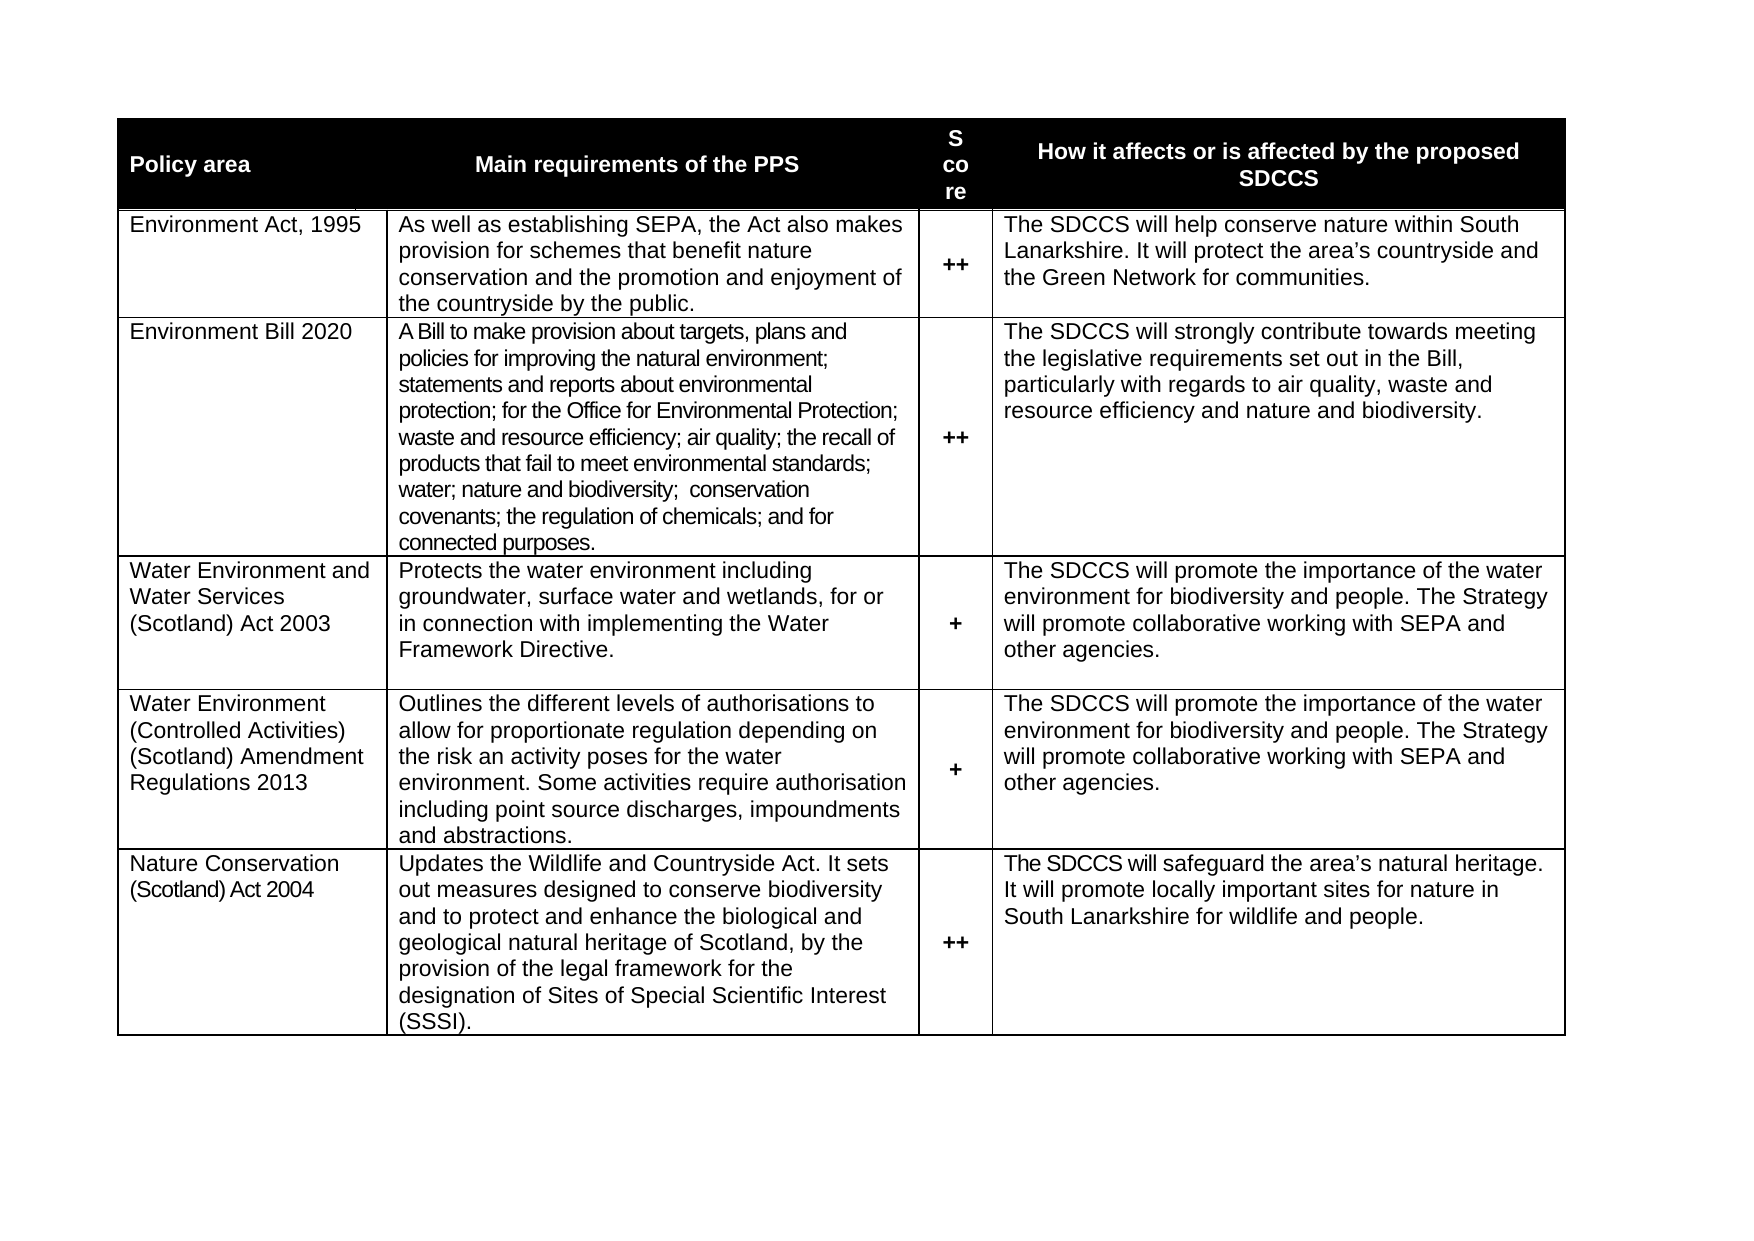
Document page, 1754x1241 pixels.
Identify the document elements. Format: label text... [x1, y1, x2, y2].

table_cell The SDCCS will help conserve nature within South Lanarkshire. It will protect the area’s countryside and the Green Network for communities. [993, 211, 1564, 317]
table_header Main requirements of the PPS [356, 120, 918, 209]
table_cell + [920, 690, 992, 848]
table_cell ++ [920, 318, 992, 555]
table_header Policy area [119, 120, 355, 209]
table_cell As well as establishing SEPA, the Act also makes provision for schemes that benefit nature conservation and the promotion and enjoyment of the countryside by the public. [388, 211, 918, 317]
table_cell Environment Bill 2020 [119, 318, 386, 555]
table_cell The SDCCS will strongly contribute towards meeting the legislative requirements set out in the Bill, particularly with regards to air quality, waste and resource efficiency and nature and biodiversity. [993, 318, 1564, 555]
table_cell The SDCCS will promote the importance of the water environment for biodiversity and people. The Strategy will promote collaborative working with SEPA and other agencies. [993, 557, 1564, 689]
table_header How it affects or is affected by the proposed SDCCS [993, 120, 1564, 209]
table_cell The SDCCS will safeguard the area’s natural heritage. It will promote locally important sites for nature in South Lanarkshire for wildlife and people. [993, 850, 1564, 1034]
table_header Score [920, 120, 992, 209]
table_cell + [920, 557, 992, 689]
table_cell Nature Conservation (Scotland) Act 2004 [119, 850, 386, 1034]
table_cell Environment Act, 1995 [119, 211, 386, 317]
table_cell ++ [920, 850, 992, 1034]
table_cell The SDCCS will promote the importance of the water environment for biodiversity and people. The Strategy will promote collaborative working with SEPA and other agencies. [993, 690, 1564, 848]
table_cell Protects the water environment including groundwater, surface water and wetlands, for or in connection with implementing the Water Framework Directive. [388, 557, 918, 689]
table_cell A Bill to make provision about targets, plans and policies for improving the natural environment; statements and reports about environmental protection; for the Office for Environmental Protection; waste and resource efficiency; air quality; the recall of products that fail to meet environmental standards; water; nature and biodiversity; conservation covenants; the regulation of chemicals; and for connected purposes. [388, 318, 918, 555]
table_cell ++ [920, 211, 992, 317]
table_cell Updates the Wildlife and Countryside Act. It sets out measures designed to conserve biodiversity and to protect and enhance the biological and geological natural heritage of Scotland, by the provision of the legal framework for the designation of Sites of Special Scientific Interest (SSSI). [388, 850, 918, 1034]
table_cell Outlines the different levels of authorisations to allow for proportionate regulation depending on the risk an activity poses for the water environment. Some activities require authorisation including point source discharges, impoundments and abstractions. [388, 690, 918, 848]
table_cell Water Environment (Controlled Activities) (Scotland) Amendment Regulations 2013 [119, 690, 386, 848]
table_cell Water Environment and Water Services (Scotland) Act 2003 [119, 557, 386, 689]
